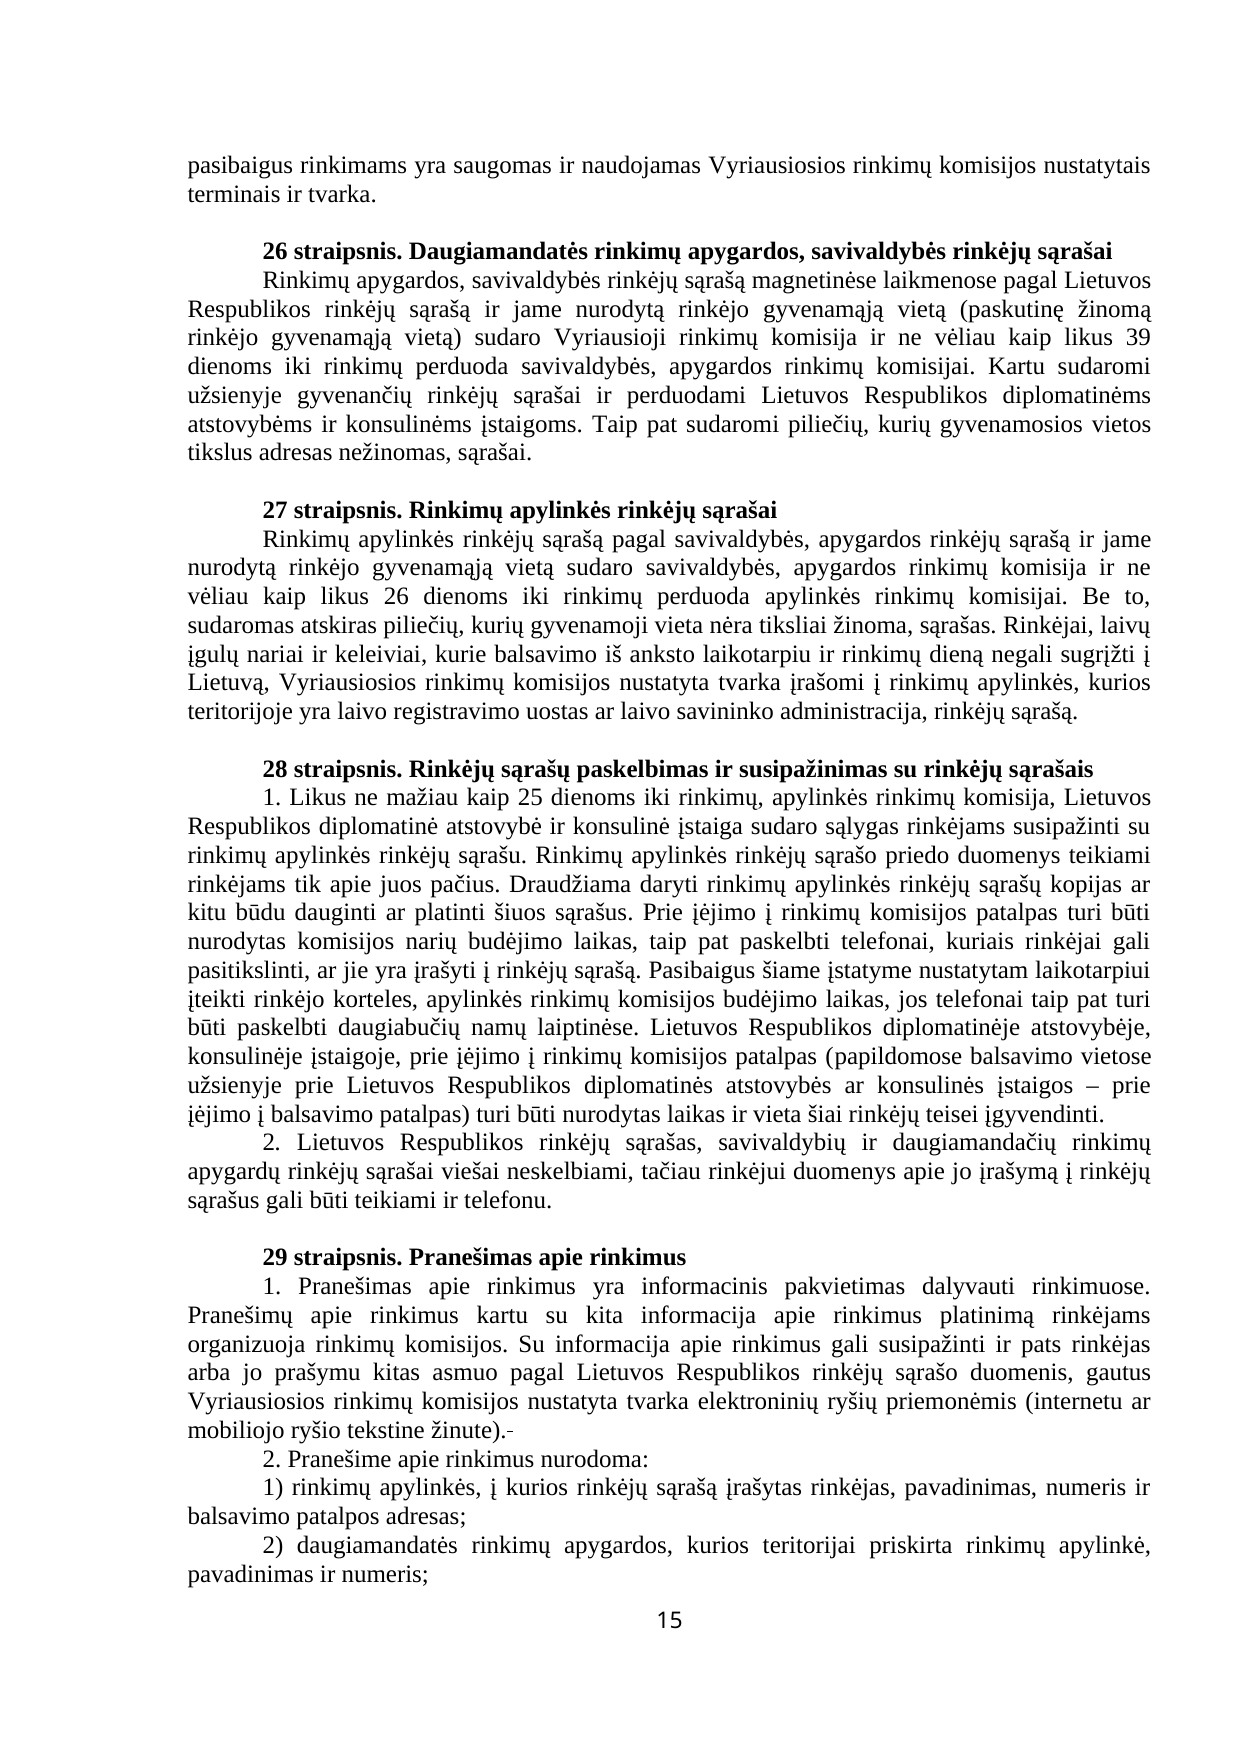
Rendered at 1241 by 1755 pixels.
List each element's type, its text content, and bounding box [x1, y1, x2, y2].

text 1. Likus ne mažiau kaip 25 dienoms iki rinkimų, apylinkės rinkimų komisija, Lietuvos Respublikos diplomatinė atstovybė ir konsulinė įstaiga sudaro sąlygas rinkėjams susipažinti su rinkimų apylinkės rinkėjų sąrašu. Rinkimų apylinkės rinkėjų sąrašo priedo duomenys teikiami rinkėjams tik apie juos pačius. Draudžiama daryti rinkimų apylinkės rinkėjų sąrašų kopijas ar kitu būdu dauginti ar platinti šiuos sąrašus. Prie įėjimo į rinkimų komisijos patalpas turi būti nurodytas komisijos narių budėjimo laikas, taip pat paskelbti telefonai, kuriais rinkėjai gali pasitikslinti, ar jie yra įrašyti į rinkėjų sąrašą. Pasibaigus šiame įstatyme nustatytam laikotarpiui įteikti rinkėjo korteles, apylinkės rinkimų komisijos budėjimo laikas, jos telefonai taip pat turi būti paskelbti daugiabučių namų laiptinėse. Lietuvos Respublikos diplomatinėje atstovybėje, konsulinėje įstaigoje, prie įėjimo į rinkimų komisijos patalpas (papildomose balsavimo vietose užsienyje prie Lietuvos Respublikos diplomatinės atstovybės ar konsulinės įstaigos – prie įėjimo į balsavimo patalpas) turi būti nurodytas laikas ir vieta šiai rinkėjų teisei įgyvendinti. [187, 782, 1152, 1127]
text 2. Pranešime apie rinkimus nurodoma: [187, 1444, 1152, 1472]
text Rinkimų apylinkės rinkėjų sąrašą pagal savivaldybės, apygardos rinkėjų sąrašą ir jame nurodytą rinkėjo gyvenamąją vietą sudaro savivaldybės, apygardos rinkimų komisija ir ne vėliau kaip likus 26 dienoms iki rinkimų perduoda apylinkės rinkimų komisijai. Be to, sudaromas atskiras piliečių, kurių gyvenamoji vieta nėra tiksliai žinoma, sąrašas. Rinkėjai, laivų įgulų nariai ir keleiviai, kurie balsavimo iš anksto laikotarpiu ir rinkimų dieną negali sugrįžti į Lietuvą, Vyriausiosios rinkimų komisijos nustatyta tvarka įrašomi į rinkimų apylinkės, kurios teritorijoje yra laivo registravimo uostas ar laivo savininko administracija, rinkėjų sąrašą. [187, 524, 1152, 725]
text pasibaigus rinkimams yra saugomas ir naudojamas Vyriausiosios rinkimų komisijos nustatytais terminais ir tvarka. [187, 150, 1152, 207]
text 2) daugiamandatės rinkimų apygardos, kurios teritorijai priskirta rinkimų apylinkė, pavadinimas ir numeris; [187, 1530, 1152, 1587]
text 1) rinkimų apylinkės, į kurios rinkėjų sąrašą įrašytas rinkėjas, pavadinimas, numeris ir balsavimo patalpos adresas; [187, 1472, 1152, 1530]
text 27 straipsnis. Rinkimų apylinkės rinkėjų sąrašai [187, 495, 1152, 524]
text 2. Lietuvos Respublikos rinkėjų sąrašas, savivaldybių ir daugiamandačių rinkimų apygardų rinkėjų sąrašai viešai neskelbiami, tačiau rinkėjui duomenys apie jo įrašymą į rinkėjų sąrašus gali būti teikiami ir telefonu. [187, 1127, 1152, 1214]
text Rinkimų apygardos, savivaldybės rinkėjų sąrašą magnetinėse laikmenose pagal Lietuvos Respublikos rinkėjų sąrašą ir jame nurodytą rinkėjo gyvenamąją vietą (paskutinę žinomą rinkėjo gyvenamąją vietą) sudaro Vyriausioji rinkimų komisija ir ne vėliau kaip likus 39 dienoms iki rinkimų perduoda savivaldybės, apygardos rinkimų komisijai. Kartu sudaromi užsienyje gyvenančių rinkėjų sąrašai ir perduodami Lietuvos Respublikos diplomatinėms atstovybėms ir konsulinėms įstaigoms. Taip pat sudaromi piliečių, kurių gyvenamosios vietos tikslus adresas nežinomas, sąrašai. [187, 265, 1152, 466]
text 1. Pranešimas apie rinkimus yra informacinis pakvietimas dalyvauti rinkimuose. Pranešimų apie rinkimus kartu su kita informacija apie rinkimus platinimą rinkėjams organizuoja rinkimų komisijos. Su informacija apie rinkimus gali susipažinti ir pats rinkėjas arba jo prašymu kitas asmuo pagal Lietuvos Respublikos rinkėjų sąrašo duomenis, gautus Vyriausiosios rinkimų komisijos nustatyta tvarka elektroninių ryšių priemonėmis (internetu ar mobiliojo ryšio tekstine žinute). [187, 1271, 1152, 1444]
text 29 straipsnis. Pranešimas apie rinkimus [187, 1242, 1152, 1271]
text 26 straipsnis. Daugiamandatės rinkimų apygardos, savivaldybės rinkėjų sąrašai [187, 236, 1152, 265]
text 28 straipsnis. Rinkėjų sąrašų paskelbimas ir susipažinimas su rinkėjų sąrašais [262, 754, 1152, 782]
